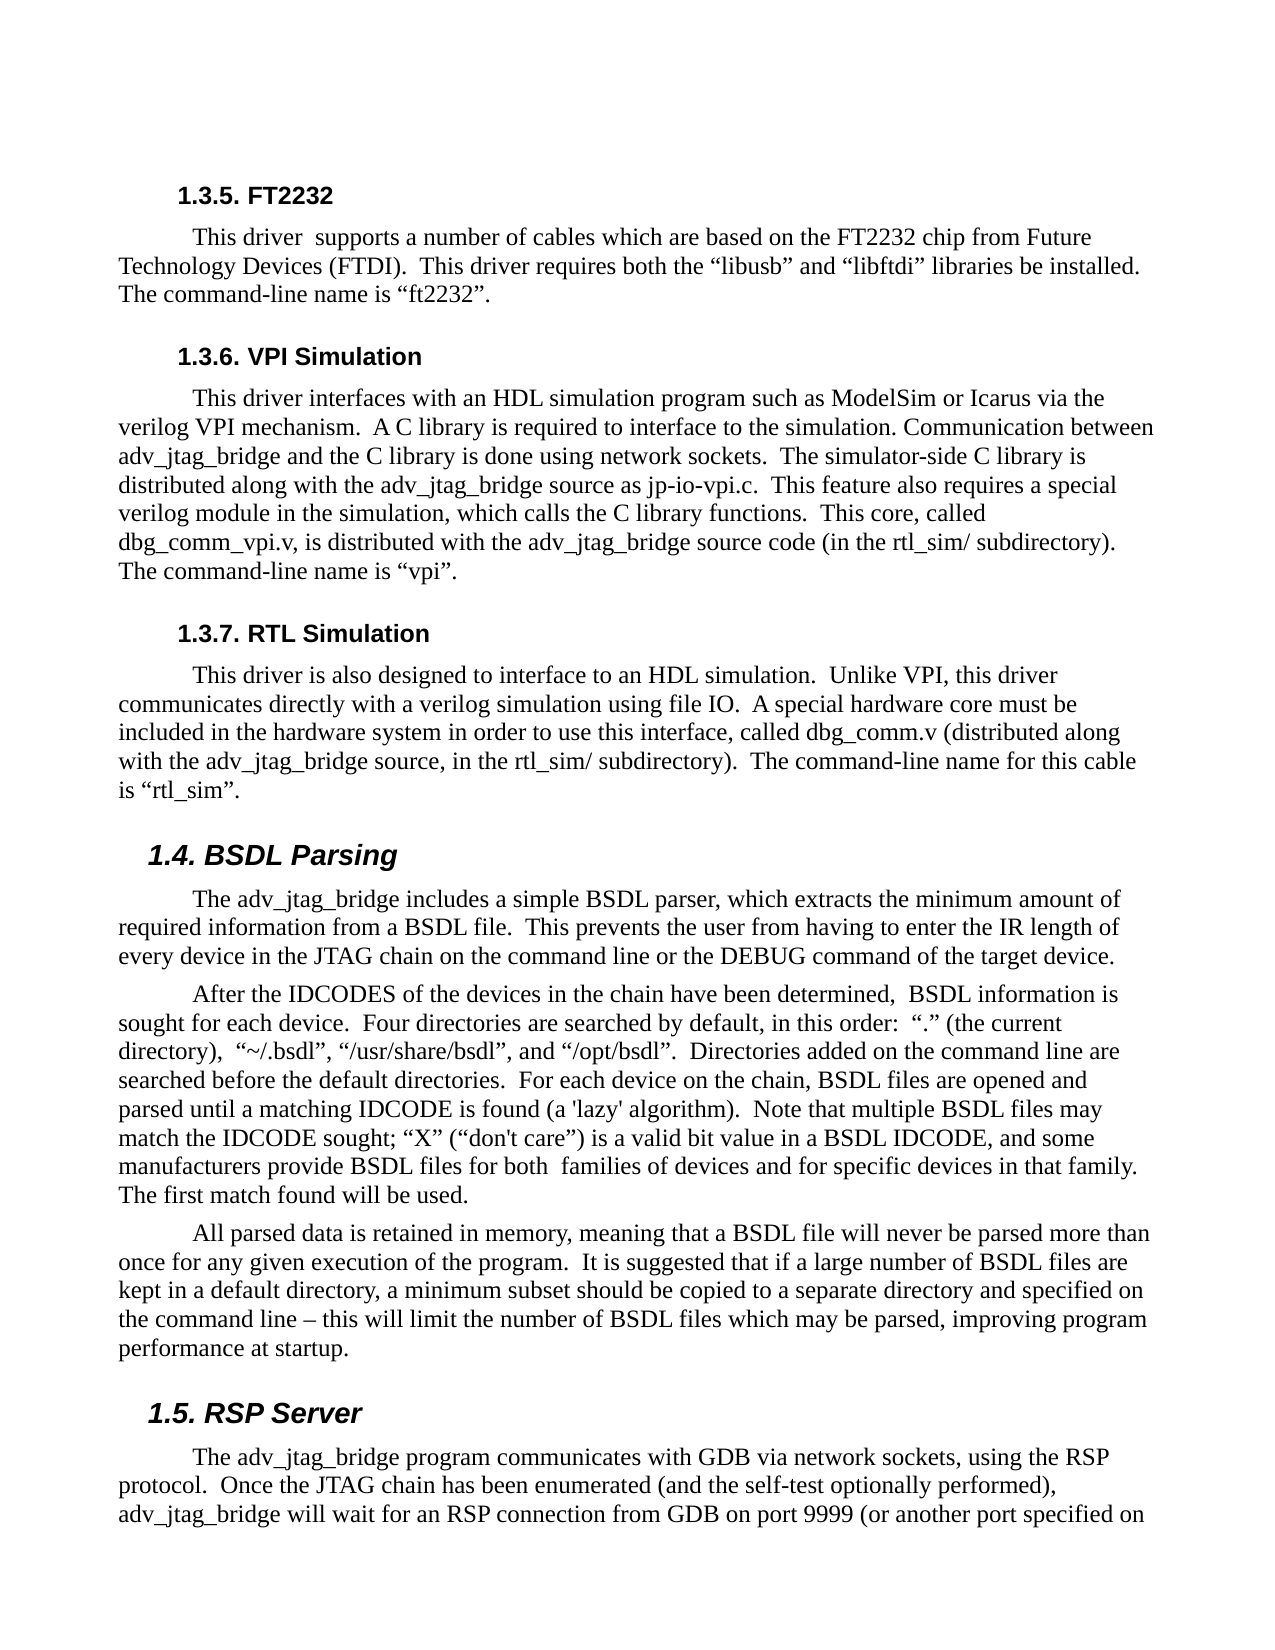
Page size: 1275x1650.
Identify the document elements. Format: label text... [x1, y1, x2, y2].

subtitle BSDL Parsing [148, 838, 1157, 871]
text All parsed data is retained in memory, meaning that a BSDL file will never be parsed more than once for any given execution of the program. It is suggested that if a large number of BSDL files are kept in a default directory, a minimum subset should be copied to a separate directory and specified on the command line – this will limit the number of BSDL files which may be parsed, improving program performance at startup. [118, 1218, 1157, 1362]
text This driver is also designed to interface to an HDL simulation. Unlike VPI, this driver communicates directly with a verilog simulation using file IO. A special hardware core must be included in the hardware system in order to use this interface, called dbg_comm.v (distributed along with the adv_jtag_bridge source, in the rtl_sim/ subdirectory). The command-line name for this cable is “rtl_sim”. [118, 660, 1157, 804]
subtitle FT2232 [177, 181, 1157, 209]
subtitle RTL Simulation [177, 619, 1157, 647]
text The adv_jtag_bridge program communicates with GDB via network sockets, using the RSP protocol. Once the JTAG chain has been enumerated (and the self-test optionally performed), adv_jtag_bridge will wait for an RSP connection from GDB on port 9999 (or another port specified on [118, 1442, 1157, 1528]
subtitle VPI Simulation [177, 342, 1157, 371]
subtitle RSP Server [148, 1396, 1157, 1429]
text This driver interfaces with an HDL simulation program such as ModelSim or Icarus via the verilog VPI mechanism. A C library is required to interface to the simulation. Communication between adv_jtag_bridge and the C library is done using network sockets. The simulator-side C library is distributed along with the adv_jtag_bridge source as jp-io-vpi.c. This feature also requires a special verilog module in the simulation, which calls the C library functions. This core, called dbg_comm_vpi.v, is distributed with the adv_jtag_bridge source code (in the rtl_sim/ subdirectory). The command-line name is “vpi”. [118, 383, 1157, 585]
text This driver supports a number of cables which are based on the FT2232 chip from Future Technology Devices (FTDI). This driver requires both the “libusb” and “libftdi” libraries be installed. The command-line name is “ft2232”. [118, 222, 1157, 308]
text The adv_jtag_bridge includes a simple BSDL parser, which extracts the minimum amount of required information from a BSDL file. This prevents the user from having to enter the IR length of every device in the JTAG chain on the command line or the DEBUG command of the target device. [118, 884, 1157, 970]
text After the IDCODES of the devices in the chain have been determined, BSDL information is sought for each device. Four directories are searched by default, in this order: “.” (the current directory), “~/.bsdl”, “/usr/share/bsdl”, and “/opt/bsdl”. Directories added on the command line are searched before the default directories. For each device on the chain, BSDL files are opened and parsed until a matching IDCODE is found (a 'lazy' algorithm). Note that multiple BSDL files may match the IDCODE sought; “X” (“don't care”) is a valid bit value in a BSDL IDCODE, and some manufacturers provide BSDL files for both families of devices and for specific devices in that family. The first match found will be used. [118, 979, 1157, 1209]
